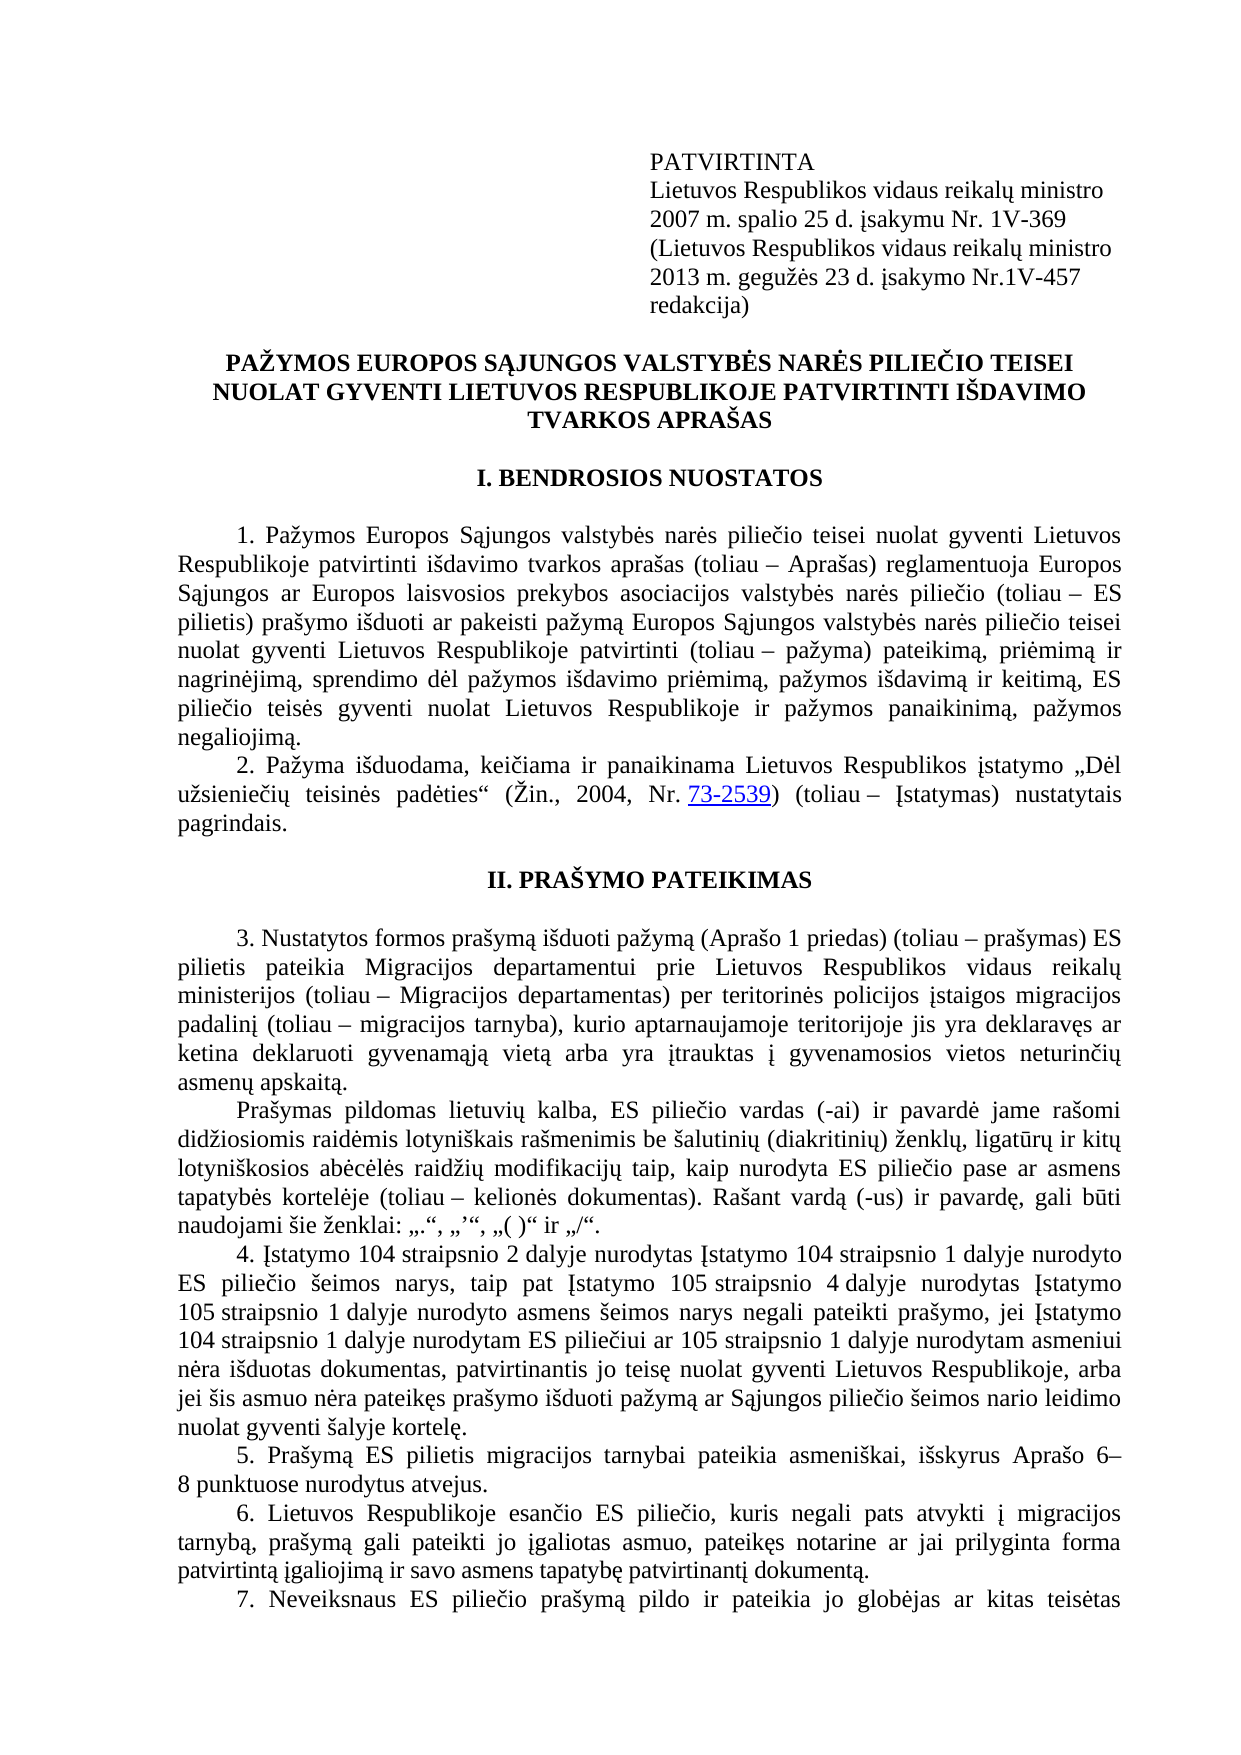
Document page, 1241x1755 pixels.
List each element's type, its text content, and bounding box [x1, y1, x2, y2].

text PAŽYMOS EUROPOS SĄJUNGOS VALSTYBĖS NARĖS PILIEČIO TEISEI NUOLAT GYVENTI LIETUVOS RESPUBLIKOJE PATVIRTINTI IŠDAVIMO TVARKOS APRAŠAS [177, 348, 1122, 434]
text 3. Nustatytos formos prašymą išduoti pažymą (Aprašo 1 priedas) (toliau – prašymas) ES pilietis pateikia Migracijos departamentui prie Lietuvos Respublikos vidaus reikalų ministerijos (toliau – Migracijos departamentas) per teritorinės policijos įstaigos migracijos padalinį (toliau – migracijos tarnyba), kurio aptarnaujamoje teritorijoje jis yra deklaravęs ar ketina deklaruoti gyvenamąją vietą arba yra įtrauktas į gyvenamosios vietos neturinčių asmenų apskaitą. [177, 923, 1122, 1096]
text 4. Įstatymo 104 straipsnio 2 dalyje nurodytas Įstatymo 104 straipsnio 1 dalyje nurodyto ES piliečio šeimos narys, taip pat Įstatymo 105 straipsnio 4 dalyje nurodytas Įstatymo 105 straipsnio 1 dalyje nurodyto asmens šeimos narys negali pateikti prašymo, jei Įstatymo 104 straipsnio 1 dalyje nurodytam ES piliečiui ar 105 straipsnio 1 dalyje nurodytam asmeniui nėra išduotas dokumentas, patvirtinantis jo teisę nuolat gyventi Lietuvos Respublikoje, arba jei šis asmuo nėra pateikęs prašymo išduoti pažymą ar Sąjungos piliečio šeimos nario leidimo nuolat gyventi šalyje kortelę. [177, 1239, 1122, 1441]
text (Lietuvos Respublikos vidaus reikalų ministro 2013 m. gegužės 23 d. įsakymo Nr.1V-457 [649, 233, 1122, 291]
text 7. Neveiksnaus ES piliečio prašymą pildo ir pateikia jo globėjas ar kitas teisėtas [177, 1584, 1122, 1613]
text Prašymas pildomas lietuvių kalba, ES piliečio vardas (-ai) ir pavardė jame rašomi didžiosiomis raidėmis lotyniškais rašmenimis be šalutinių (diakritinių) ženklų, ligatūrų ir kitų lotyniškosios abėcėlės raidžių modifikacijų taip, kaip nurodyta ES piliečio pase ar asmens tapatybės kortelėje (toliau – kelionės dokumentas). Rašant vardą (-us) ir pavardę, gali būti naudojami šie ženklai: „.“, „’“, „( )“ ir „/“. [177, 1096, 1122, 1239]
text Lietuvos Respublikos vidaus reikalų ministro 2007 m. spalio 25 d. įsakymu Nr. 1V-369 [649, 176, 1122, 233]
text 1. Pažymos Europos Sąjungos valstybės narės piliečio teisei nuolat gyventi Lietuvos Respublikoje patvirtinti išdavimo tvarkos aprašas (toliau – Aprašas) reglamentuoja Europos Sąjungos ar Europos laisvosios prekybos asociacijos valstybės narės piliečio (toliau – ES pilietis) prašymo išduoti ar pakeisti pažymą Europos Sąjungos valstybės narės piliečio teisei nuolat gyventi Lietuvos Respublikoje patvirtinti (toliau – pažyma) pateikimą, priėmimą ir nagrinėjimą, sprendimo dėl pažymos išdavimo priėmimą, pažymos išdavimą ir keitimą, ES piliečio teisės gyventi nuolat Lietuvos Respublikoje ir pažymos panaikinimą, pažymos negaliojimą. [177, 521, 1122, 751]
text PATVIRTINTA [649, 147, 1122, 176]
text I. BENDROSIOS NUOSTATOS [177, 463, 1122, 492]
text 2. Pažyma išduodama, keičiama ir panaikinama Lietuvos Respublikos įstatymo „Dėl užsieniečių teisinės padėties“ (Žin., 2004, Nr. 73-2539) (toliau – Įstatymas) nustatytais pagrindais. [177, 751, 1122, 837]
text 6. Lietuvos Respublikoje esančio ES piliečio, kuris negali pats atvykti į migracijos tarnybą, prašymą gali pateikti jo įgaliotas asmuo, pateikęs notarine ar jai prilyginta forma patvirtintą įgaliojimą ir savo asmens tapatybę patvirtinantį dokumentą. [177, 1498, 1122, 1584]
text II. PRAŠYMO PATEIKIMAS [177, 866, 1122, 894]
text 5. Prašymą ES pilietis migracijos tarnybai pateikia asmeniškai, išskyrus Aprašo 6–8 punktuose nurodytus atvejus. [177, 1441, 1122, 1498]
text redakcija) [649, 291, 1122, 319]
